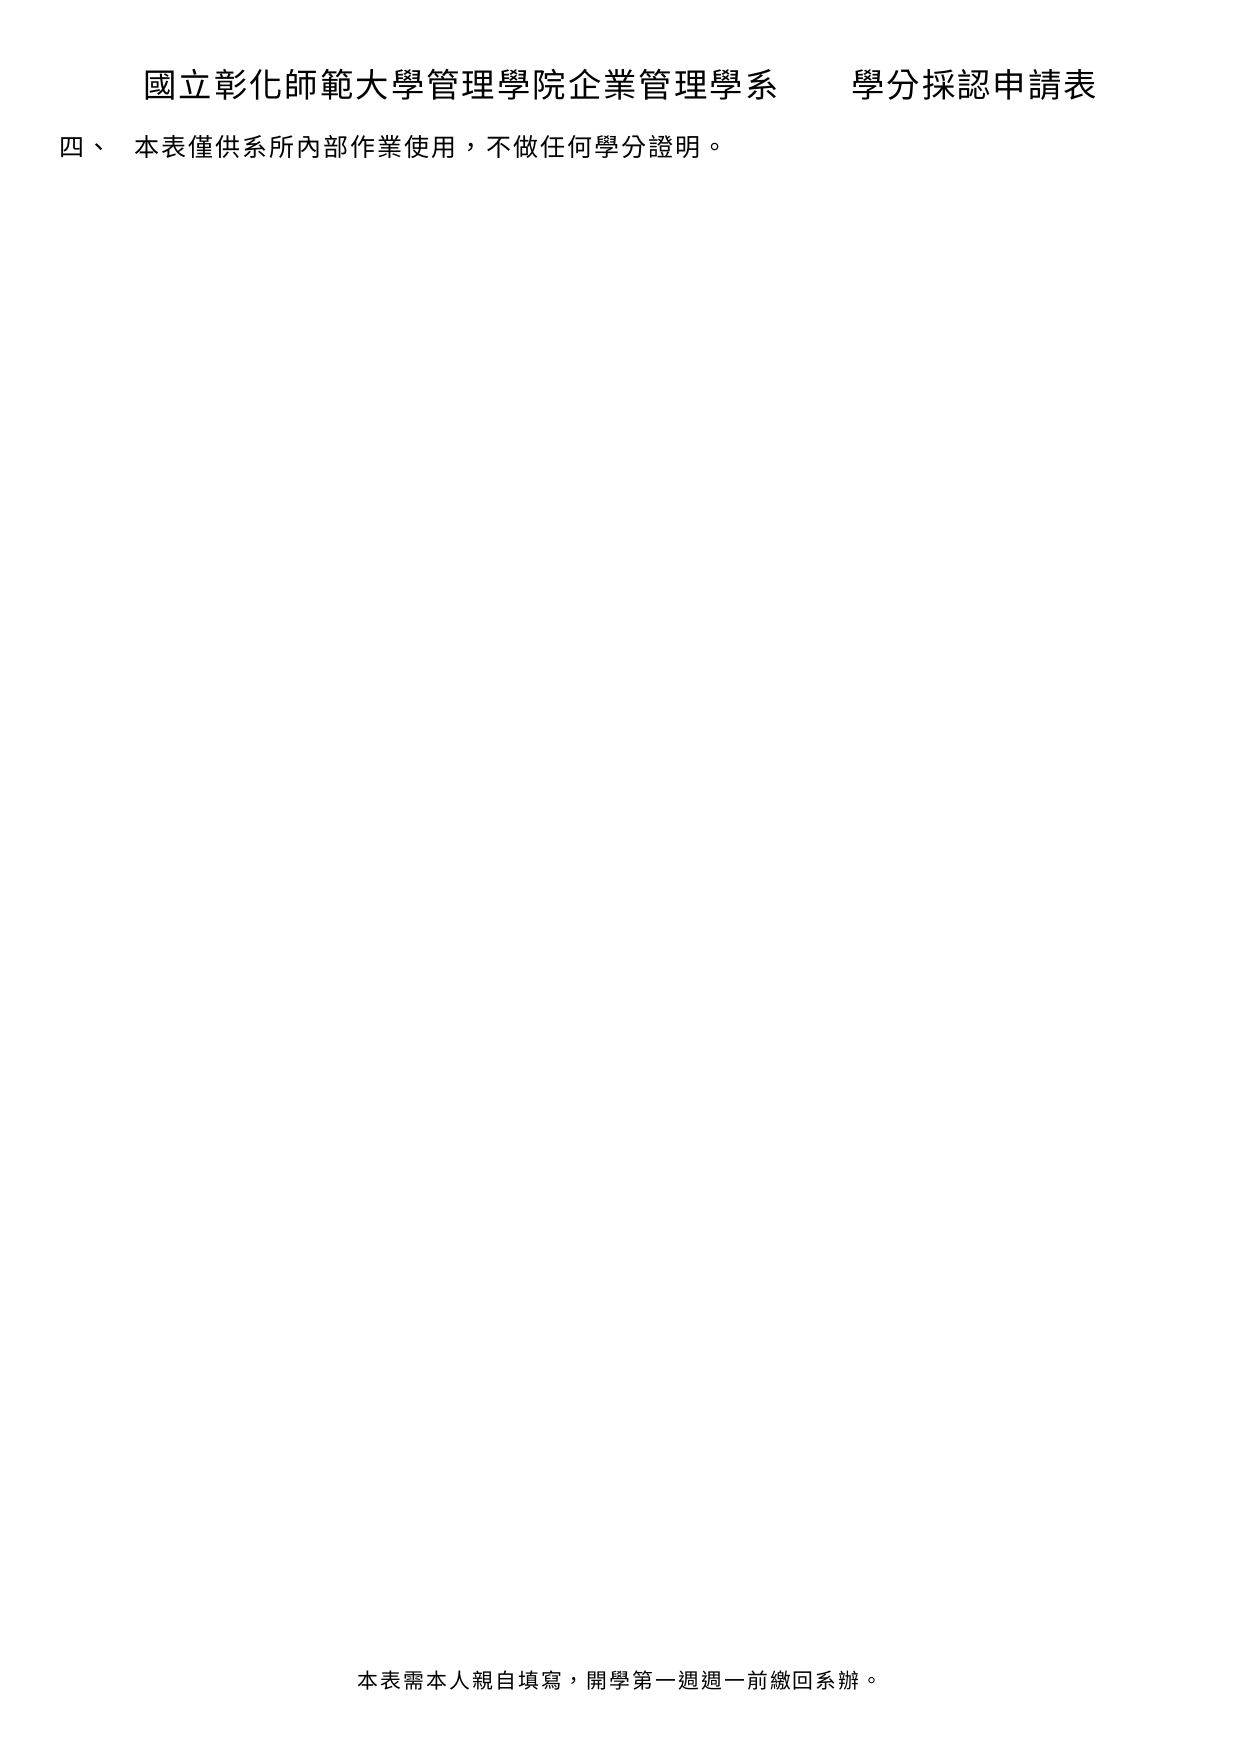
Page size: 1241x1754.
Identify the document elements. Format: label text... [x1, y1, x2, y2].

list 本表僅供系所內部作業使用，不做任何學分證明。 [59, 127, 1181, 164]
